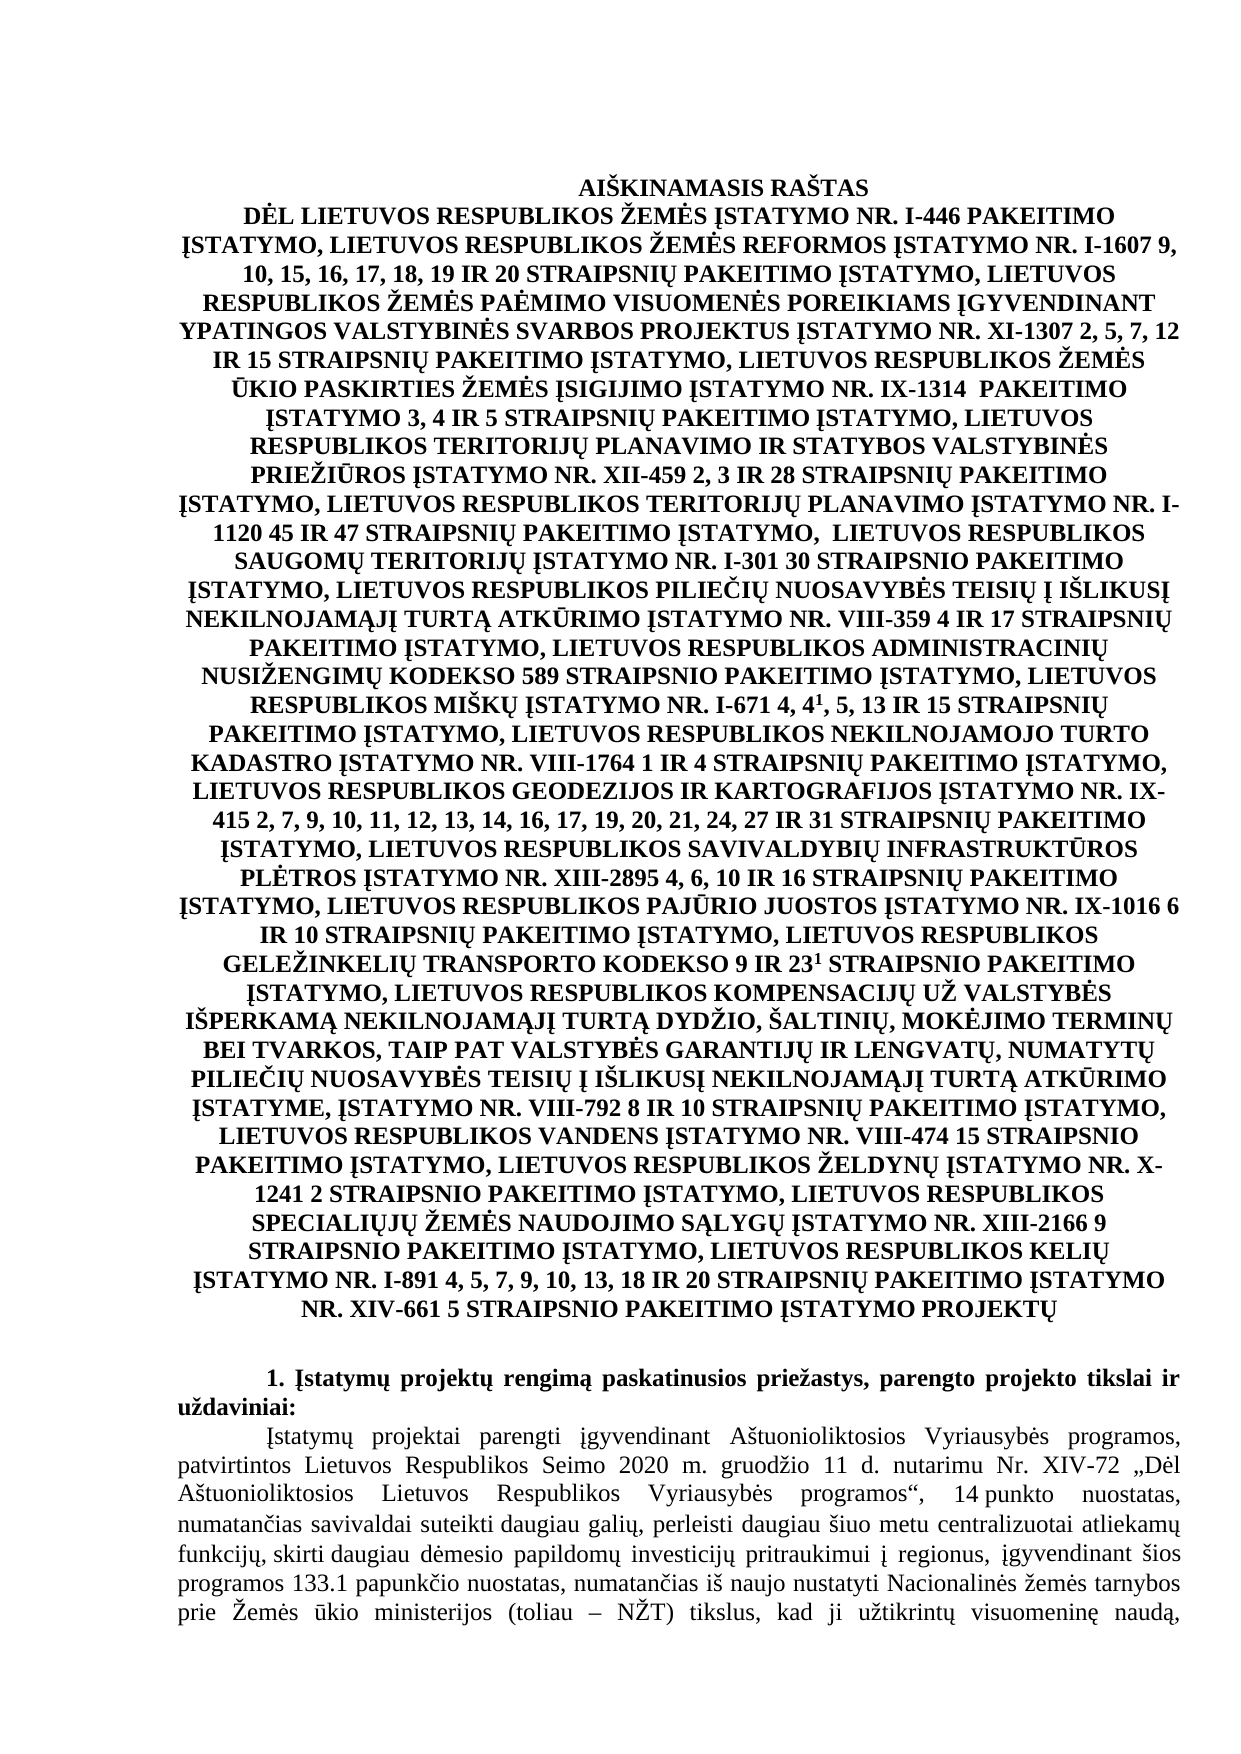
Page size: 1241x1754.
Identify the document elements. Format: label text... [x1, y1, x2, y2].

text Įstatymų projektai parengti įgyvendinant Aštuonioliktosios Vyriausybės programos, patvirtintos Lietuvos Respublikos Seimo 2020 m. gruodžio 11 d. nutarimu Nr. XIV-72 „Dėl Aštuonioliktosios Lietuvos Respublikos Vyriausybės programos“, 14 punkto nuostatas, numatančias savivaldai suteikti daugiau galių, perleisti daugiau šiuo metu centralizuotai atliekamų funkcijų, skirti daugiau dėmesio papildomų investicijų pritraukimui į regionus, įgyvendinant šios programos 133.1 papunkčio nuostatas, numatančias iš naujo nustatyti Nacionalinės žemės tarnybos prie Žemės ūkio ministerijos (toliau – NŽT) tikslus, kad ji užtikrintų visuomeninę naudą, [177, 1421, 1181, 1626]
text AIŠKINAMASIS RAŠTAS DĖL LIETUVOS RESPUBLIKOS ŽEMĖS ĮSTATYMO NR. I-446 PAKEITIMO ĮSTATYMO, LIETUVOS RESPUBLIKOS ŽEMĖS REFORMOS ĮSTATYMO NR. I-1607 9, 10, 15, 16, 17, 18, 19 IR 20 STRAIPSNIŲ PAKEITIMO ĮSTATYMo, LIETUVOS RESPUBLIKOS ŽEMĖS PAĖMIMO VISUOMENĖS POREIKIAMS ĮGYVENDINANT YPATINGOS VALSTYBINĖS SVARBOS PROJEKTUS ĮSTATYMO NR. XI-1307 2, 5, 7, 12 IR 15 STRAIPSNIŲ PAKEITIMO ĮSTATYMo, Lietuvos Respublikos žemės ūkio paskirties žemės ĮSIGIJIMO įstatymo Nr. IX-1314 PAKEITIMO ĮSTATYMO 3, 4 IR 5 STRAIPSNIŲ pakeitimo ĮSTATYMO, LIETUVOS RESPUBLIKOS TERITORIJŲ PLANAVIMO IR STATYBOS VALSTYBINĖS PRIEŽIŪROS ĮSTATYMO NR. XII-459 2, 3 IR 28 STRAIPSNIŲ PAKEITIMO ĮSTATYMo, LIETUVOS RESPUBLIKOS TERITORIJŲ PLANAVIMO ĮSTATYMO NR. I-1120 45 ir 47 STRAIPSNIŲ PAKEITIMO ĮSTATYMo, LIETUVOS RESPUBLIKOS SAUGOMŲ TERITORIJŲ ĮSTATYMO NR. I-301 30 STRAIPSNIO PAKEITIMO ĮSTATYMo, LIETUVOS RESPUBLIKOS PILIEČIŲ NUOSAVYBĖS TEISIŲ Į IŠLIKUSĮ NEKILNOJAMĄJĮ TURTĄ ATKŪRIMO ĮSTATYMO NR. VIII-359 4 IR 17 STRAIPSNIŲ PAKEITIMO ĮSTATYMo, LIETUVOS RESPUBLIKOS ADMINISTRACINIŲ NUSIŽENGIMŲ KODEKSO 589 STRAIPSNIo PAKEITIMO ĮSTATYMO, LIETUVOS RESPUBLIKOS MIŠKŲ ĮSTATYMO NR. I-671 4, 41, 5, 13 ir 15 STRAIPSNIų PAKEITIMO ĮSTATYMo, LIETUVOS RESPUBLIKOS NEKILNOJAMOJO TURTO KADASTRO ĮSTATYMO NR. VIII-1764 1 ir 4 STRAIPSNIų PAKEITIMO ĮSTATYMo, LIETUVOS RESPUBLIKOS GEODEZIJOS IR KARTOGRAFIJOS ĮSTATYMO NR. IX-415 2, 7, 9, 10, 11, 12, 13, 14, 16, 17, 19, 20, 21, 24, 27 IR 31 STRAIPSNIŲ PAKEITIMO ĮSTATYMO, LIETUVOS RESPUBLIKOS SAVIVALDYBIŲ INFRASTRUKTŪROS PLĖTROS ĮSTATYMO NR. XIII-2895 4, 6, 10 ir 16 STRAIPSNIŲ PAKEITIMO ĮSTATYMo, LIETUVOS RESPUBLIKOS PAJŪRIO JUOSTOS ĮSTATYMO NR. IX-1016 6 IR 10 STRAIPSNIŲ PAKEITIMO ĮSTATYMo, LIETUVOS RESPUBLIKOS GELEŽINKELIŲ TRANSPORTO KODEKSO 9 IR 231 STRAIPSNIO PAKEITIMO ĮSTATYMo, LIETUVOS RESPUBLIKOS KOMPENSACIJŲ UŽ VALSTYBĖS IŠPERKAMĄ NEKILNOJAMĄJĮ TURTĄ DYDŽIO, ŠALTINIŲ, MOKĖJIMO TERMINŲ BEI TVARKOS, TAIP PAT VALSTYBĖS GARANTIJŲ IR LENGVATŲ, NUMATYTŲ PILIEČIŲ NUOSAVYBĖS TEISIŲ Į IŠLIKUSĮ NEKILNOJAMĄJĮ TURTĄ ATKŪRIMO ĮSTATYME, ĮSTATYMO NR. VIII-792 8 IR 10 STRAIPSNIŲ PAKEITIMO ĮSTATYMo, LIETUVOS RESPUBLIKOS VANDENS ĮSTATYMO NR. VIII-474 15 STRAIPSNIO PAKEITIMO ĮSTATYMo, LIETUVOS RESPUBLIKOS ŽELDYNŲ ĮSTATYMO NR. X-1241 2 STRAIPSNIO PAKEITIMO ĮSTATYMO, LIETUVOS RESPUBLIKOS SPECIALIŲJŲ ŽEMĖS NAUDOJIMO SĄLYGŲ ĮSTATYMO NR. XIII-2166 9 STRAIPSNIO PAKEITIMO ĮSTATYMO, LIETUVOS RESPUBLIKOS KELIŲ ĮSTATYMO NR. I-891 4, 5, 7, 9, 10, 13, 18 IR 20 STRAIPSNIŲ PAKEITIMO ĮSTATYMO NR. XIV-661 5 STRAIPSNIO PAKEITIMO ĮSTATYMO PROJEKTŲ [177, 173, 1181, 1351]
text 1. Įstatymų projektų rengimą paskatinusios priežastys, parengto projekto tikslai ir uždaviniai: [177, 1363, 1181, 1421]
